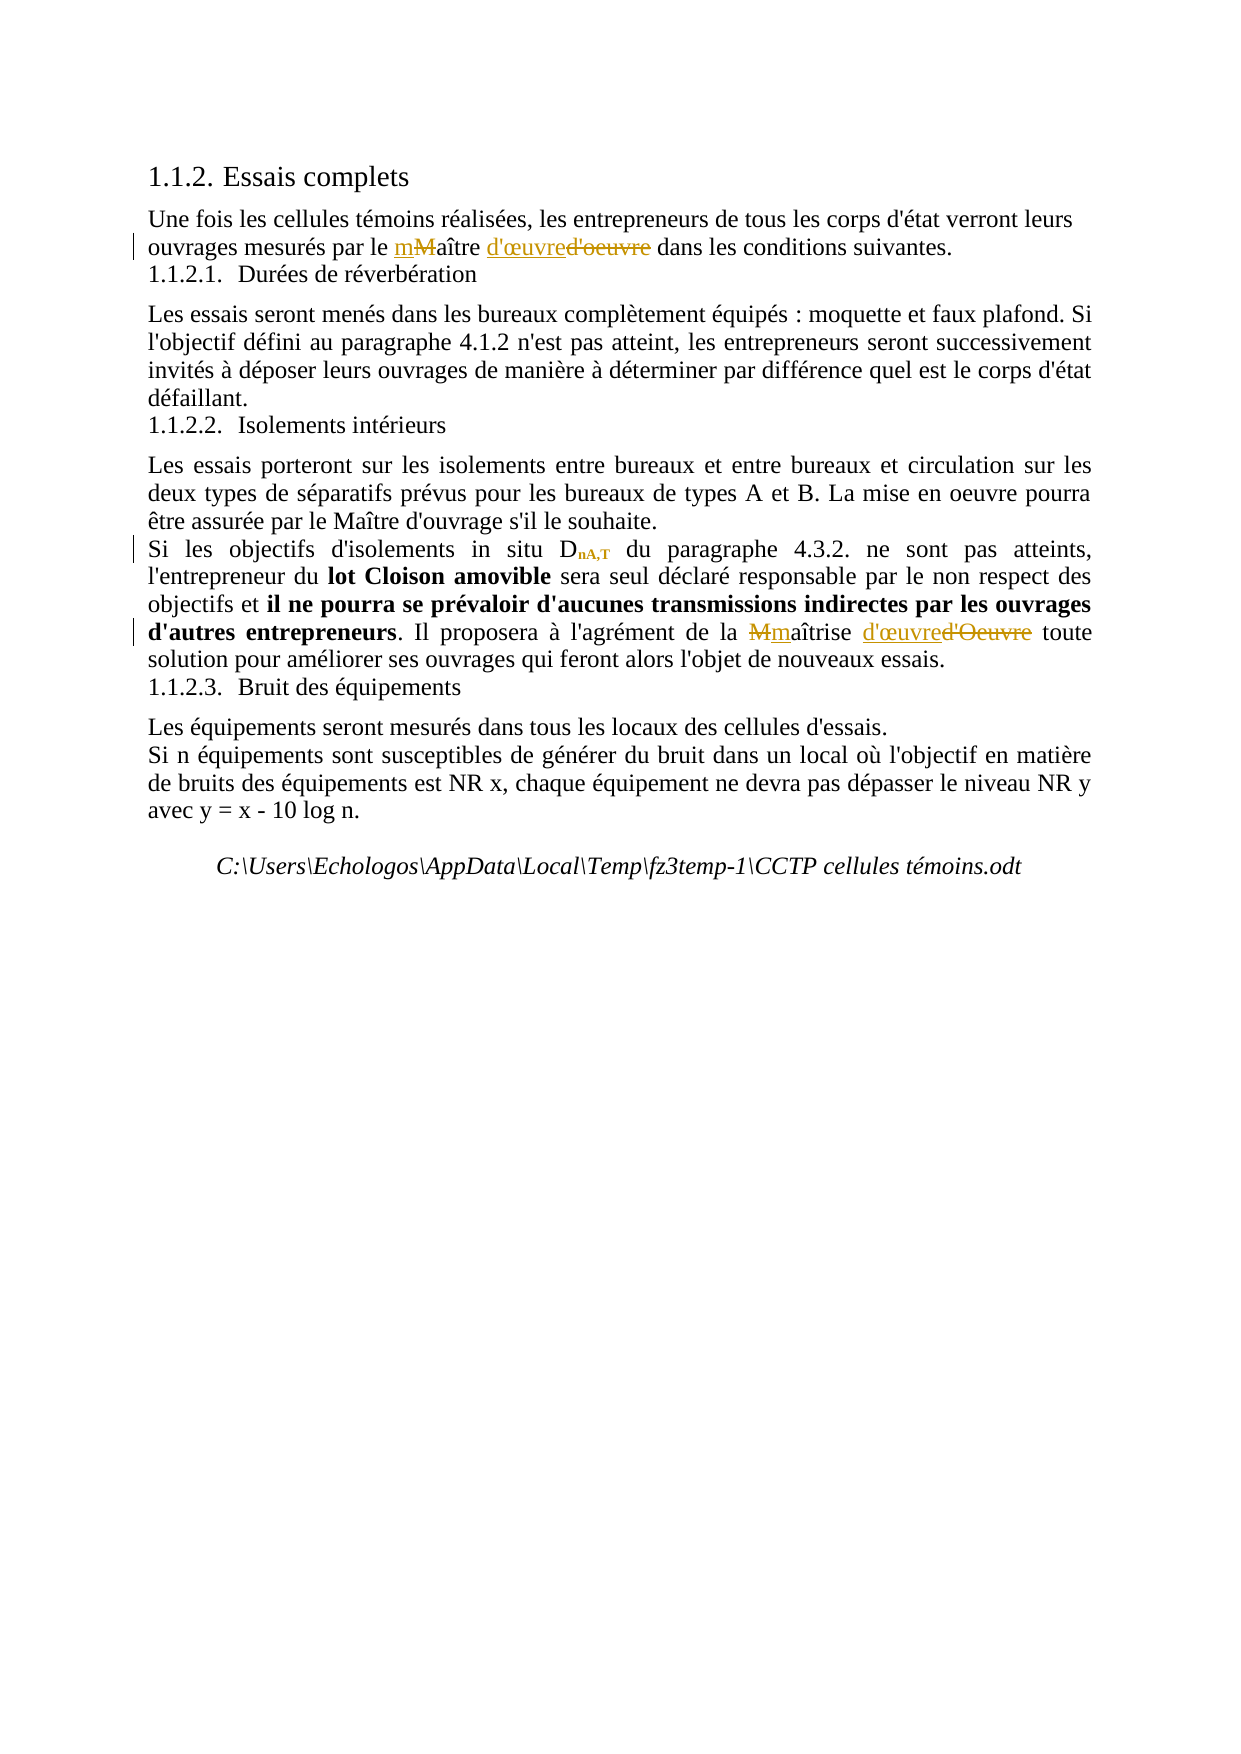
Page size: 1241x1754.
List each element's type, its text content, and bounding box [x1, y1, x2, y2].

subtitle Essais complets [148, 160, 1092, 192]
subtitle Isolements intérieurs [148, 411, 1092, 439]
text Si les objectifs d'isolements in situ DnA,T du paragraphe 4.3.2. ne sont pas atteints, l'entrepreneur du lot Cloison amovible sera seul déclaré responsable par le non respect des objectifs et il ne pourra se prévaloir d'aucunes transmissions indirectes par les ouvrages d'autres entrepreneurs. Il proposera à l'agrément de la maîtrise d'œuvre toute solution pour améliorer ses ouvrages qui feront alors l'objet de nouveaux essais. [148, 535, 1092, 673]
text Les équipements seront mesurés dans tous les locaux des cellules d'essais. [148, 713, 1092, 741]
text Les essais porteront sur les isolements entre bureaux et entre bureaux et circulation sur les deux types de séparatifs prévus pour les bureaux de types A et B. La mise en oeuvre pourra être assurée par le Maître d'ouvrage s'il le souhaite. [148, 452, 1092, 535]
text Les essais seront menés dans les bureaux complètement équipés : moquette et faux plafond. Si l'objectif défini au paragraphe 4.1.2 n'est pas atteint, les entrepreneurs seront successivement invités à déposer leurs ouvrages de manière à déterminer par différence quel est le corps d'état défaillant. [148, 301, 1092, 411]
subtitle Bruit des équipements [148, 673, 1092, 701]
text C:\Users\Echologos\AppData\Local\Temp\fz3temp-1\CCTP cellules témoins.odt [148, 852, 1092, 880]
subtitle Durées de réverbération [148, 260, 1092, 288]
text Une fois les cellules témoins réalisées, les entrepreneurs de tous les corps d'état verront leurs ouvrages mesurés par le maître d'œuvre dans les conditions suivantes. [148, 205, 1092, 260]
text Si n équipements sont susceptibles de générer du bruit dans un local où l'objectif en matière de bruits des équipements est NR x, chaque équipement ne devra pas dépasser le niveau NR y avec y = x - 10 log n. [148, 741, 1092, 824]
